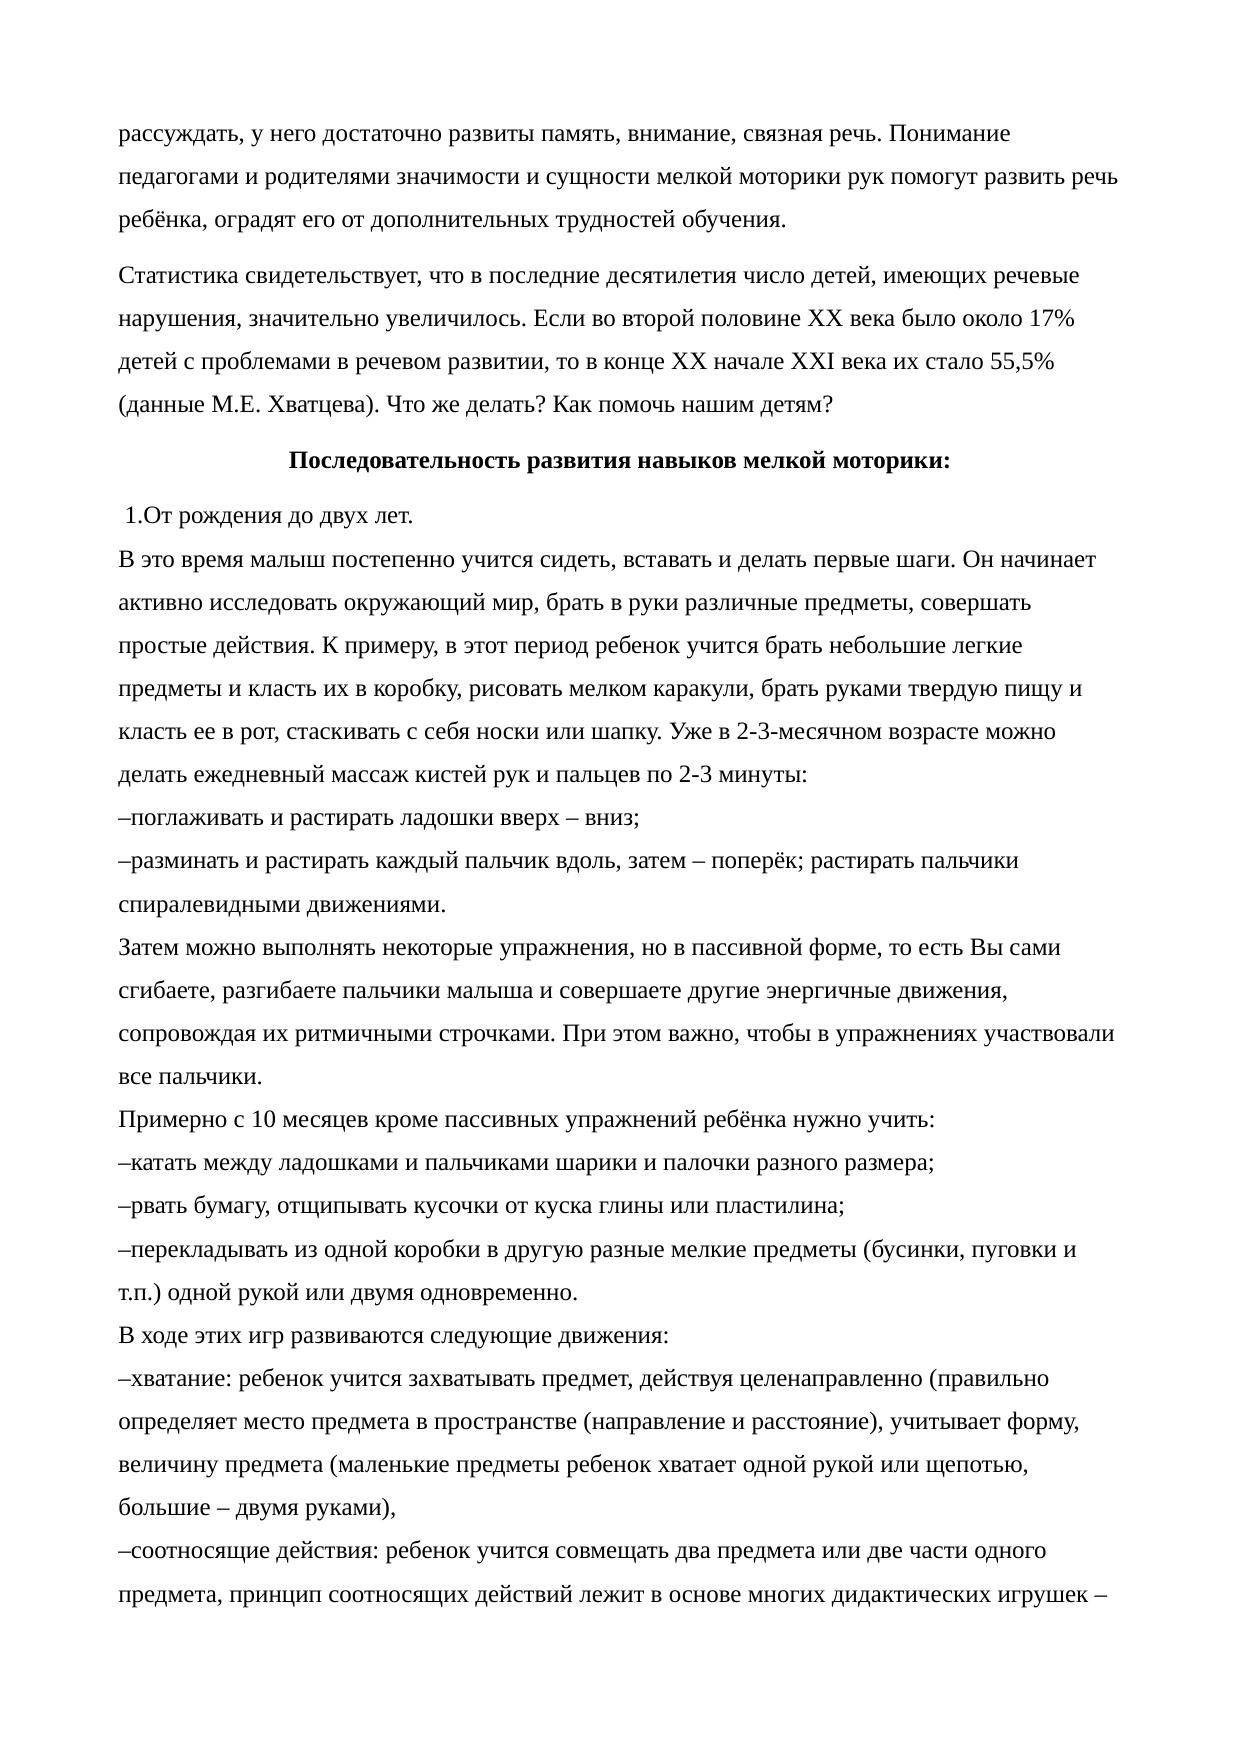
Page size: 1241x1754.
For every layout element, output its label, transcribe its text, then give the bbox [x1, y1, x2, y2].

text Последовательность развития навыков мелкой моторики: [118, 445, 1122, 474]
text 1.От рождения до двух лет. В это время малыш постепенно учится сидеть, вставать и делать первые шаги. Он начинает активно исследовать окружающий мир, брать в руки различные предметы, совершать простые действия. К примеру, в этот период ребенок учится брать небольшие легкие предметы и класть их в коробку, рисовать мелком каракули, брать руками твердую пищу и класть ее в рот, стаскивать с себя носки или шапку. Уже в 2-3-месячном возрасте можно делать ежедневный массаж кистей рук и пальцев по 2-3 минуты: –поглаживать и растирать ладошки вверх – вниз; –разминать и растирать каждый пальчик вдоль, затем – поперёк; растирать пальчики спиралевидными движениями. Затем можно выполнять некоторые упражнения, но в пассивной форме, то есть Вы сами сгибаете, разгибаете пальчики малыша и совершаете другие энергичные движения, сопровождая их ритмичными строчками. При этом важно, чтобы в упражнениях участвовали все пальчики. Примерно с 10 месяцев кроме пассивных упражнений ребёнка нужно учить: –катать между ладошками и пальчиками шарики и палочки разного размера; –рвать бумагу, отщипывать кусочки от куска глины или пластилина; –перекладывать из одной коробки в другую разные мелкие предметы (бусинки, пуговки и т.п.) одной рукой или двумя одновременно. В ходе этих игр развиваются следующие движения: –хватание: ребенок учится захватывать предмет, действуя целенаправленно (правильно определяет место предмета в пространстве (направление и расстояние), учитывает форму, величину предмета (маленькие предметы ребенок хватает одной рукой или щепотью, большие – двумя руками), –соотносящие действия: ребенок учится совмещать два предмета или две части одного предмета, принцип соотносящих действий лежит в основе многих дидактических игрушек – [118, 501, 1122, 1607]
text рассуждать, у него достаточно развиты память, внимание, связная речь. Понимание педагогами и родителями значимости и сущности мелкой моторики рук помогут развить речь ребёнка, оградят его от дополнительных трудностей обучения. [118, 118, 1122, 233]
text Статистика свидетельствует, что в последние десятилетия число детей, имеющих речевые нарушения, значительно увеличилось. Если во второй половине XX века было около 17% детей с проблемами в речевом развитии, то в конце XX начале XXI века их стало 55,5% (данные М.Е. Хватцева). Что же делать? Как помочь нашим детям? [118, 260, 1122, 418]
